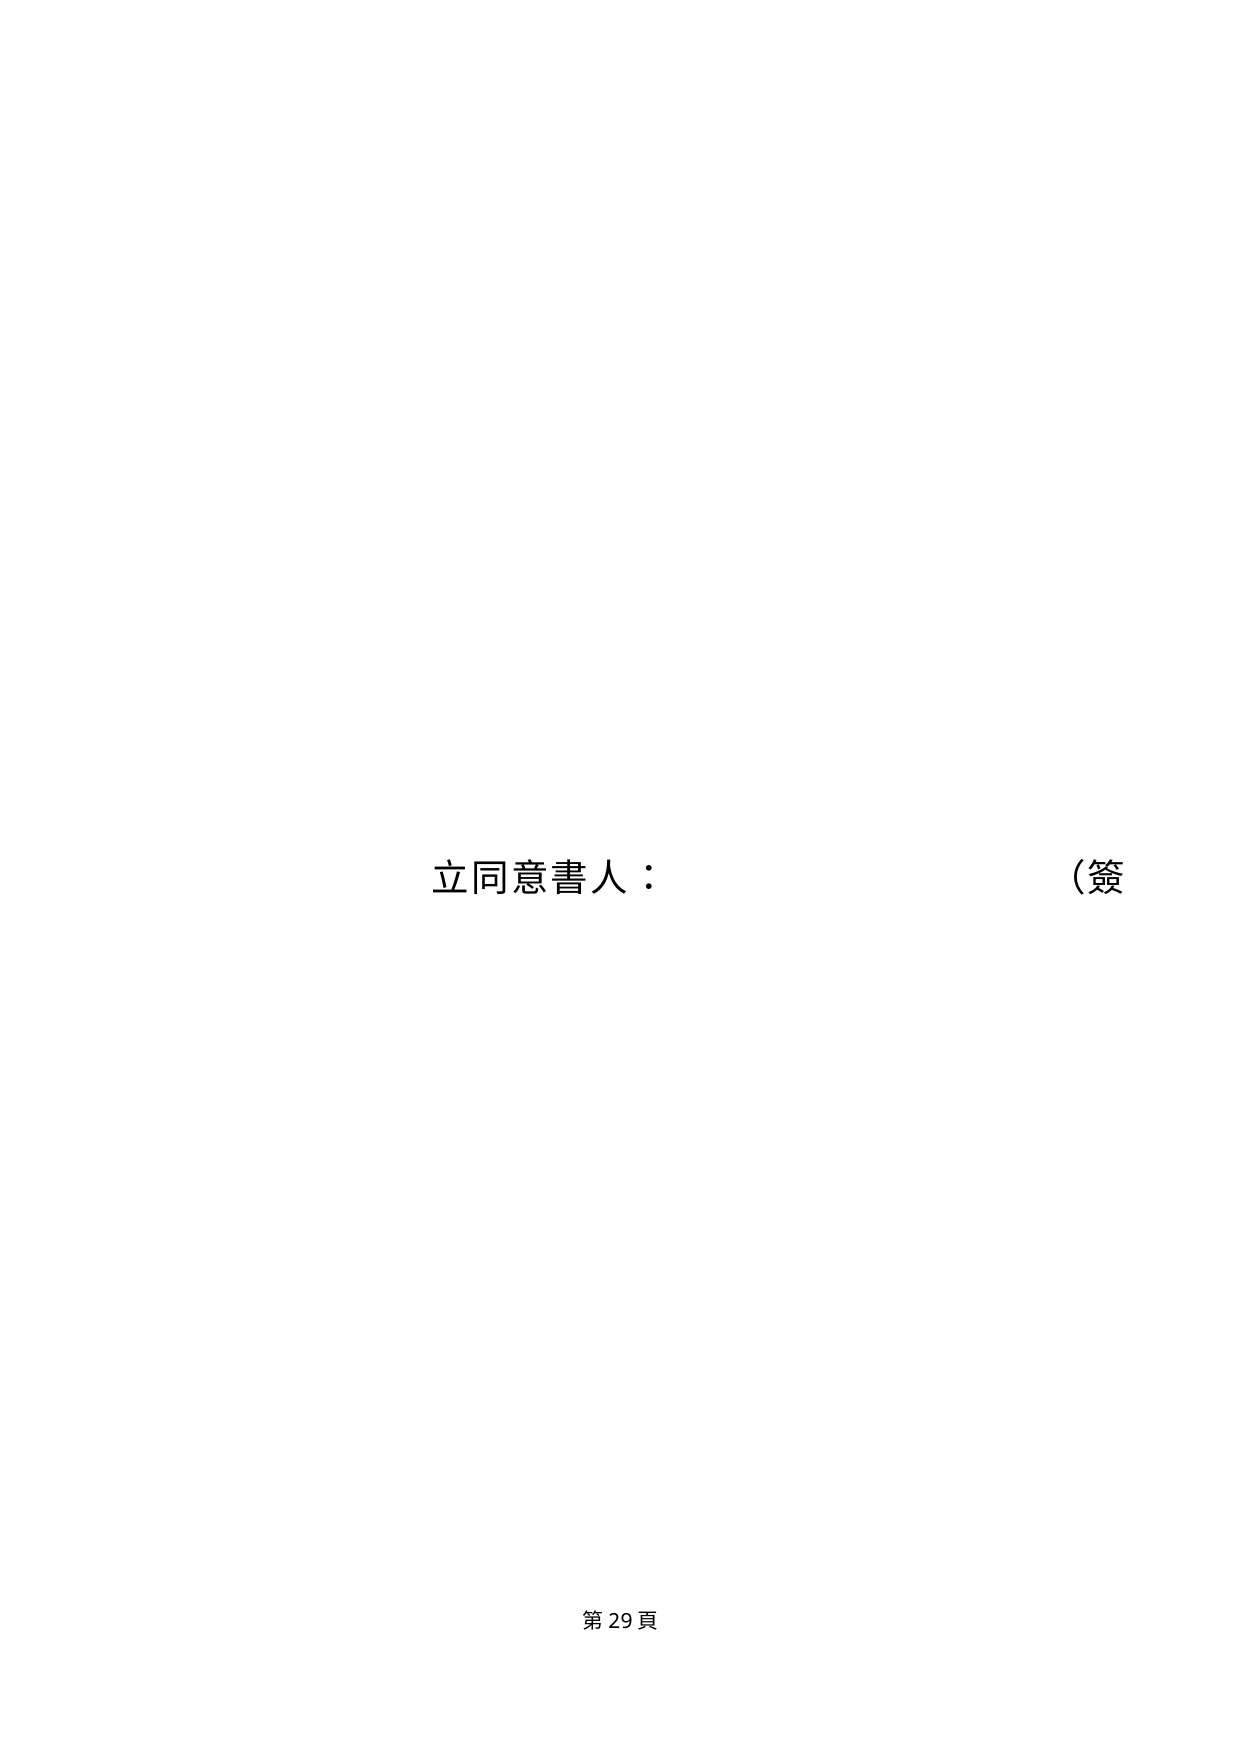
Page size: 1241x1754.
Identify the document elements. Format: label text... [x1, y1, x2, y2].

text 立同意書人： （簽 [112, 848, 1128, 902]
